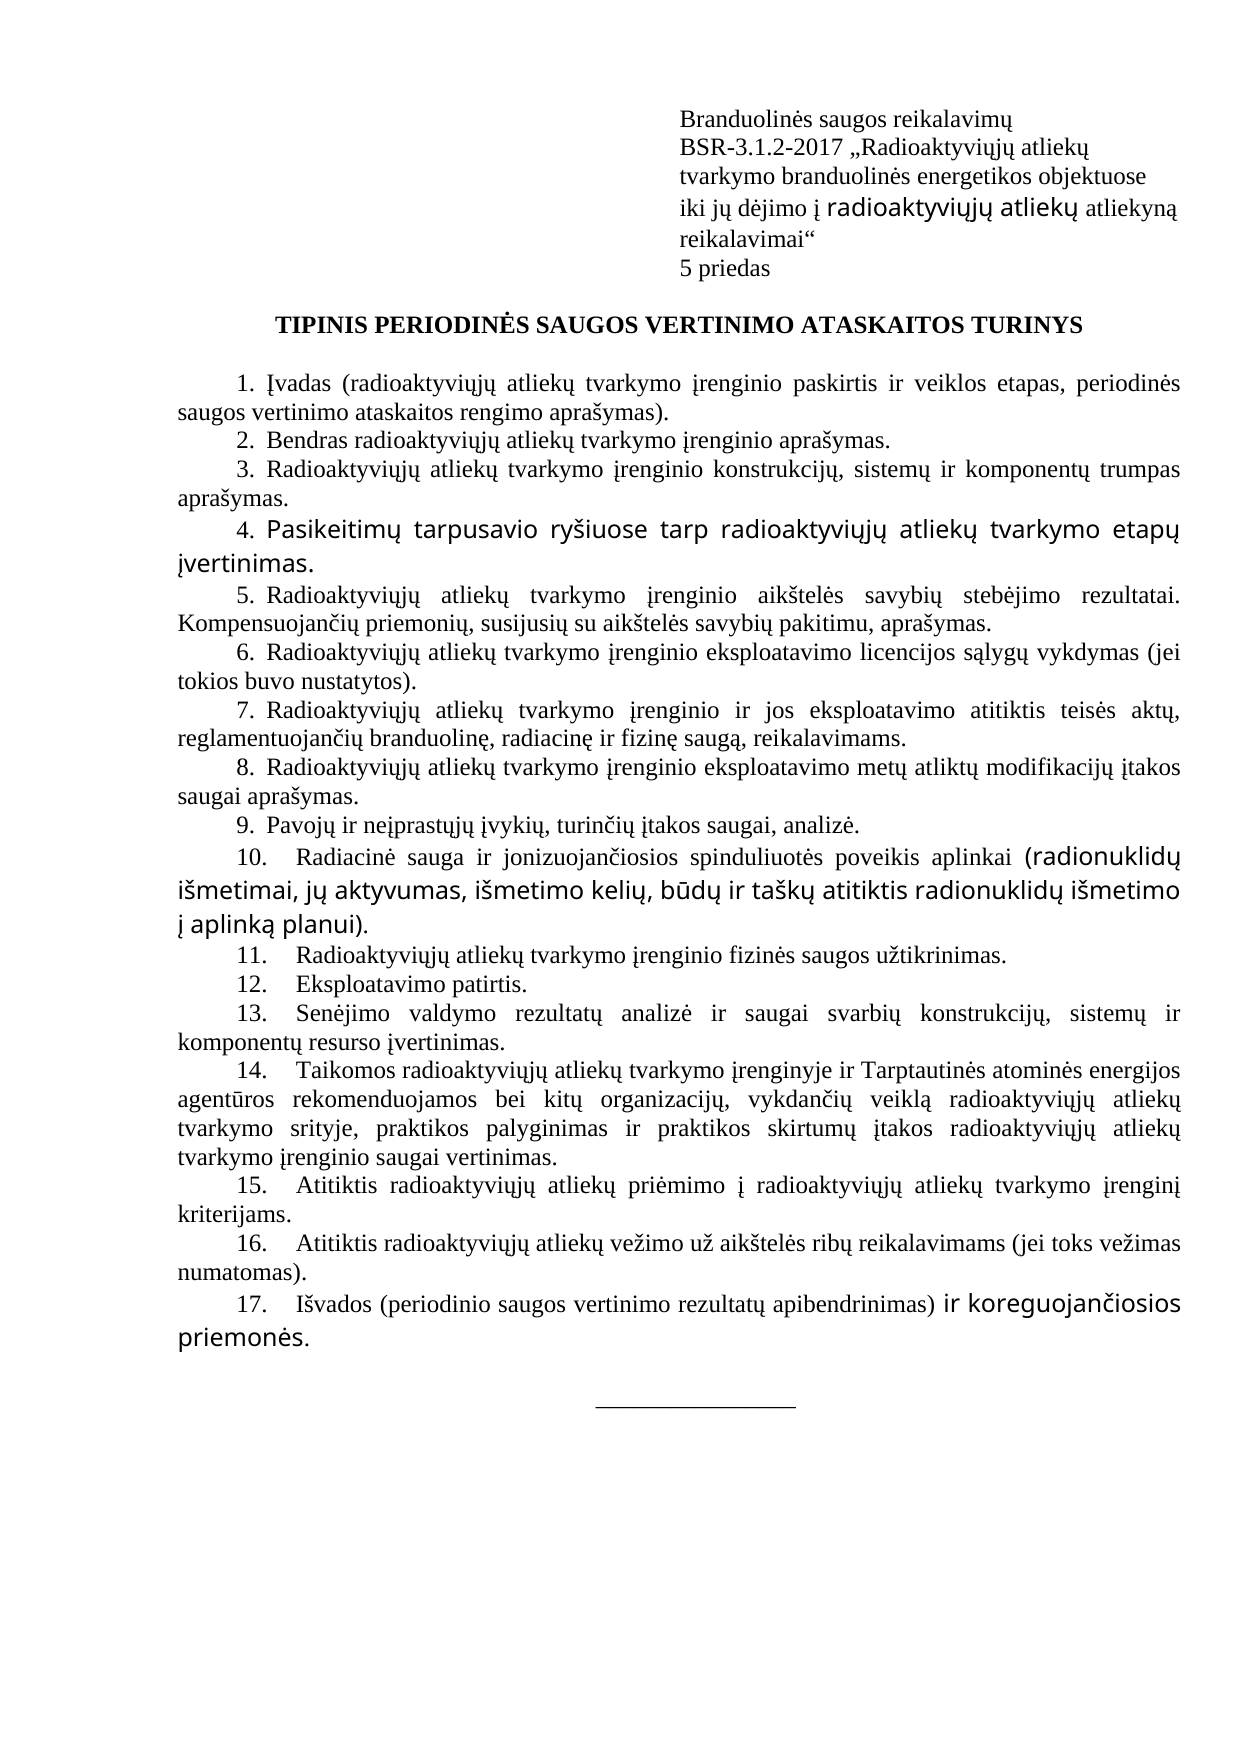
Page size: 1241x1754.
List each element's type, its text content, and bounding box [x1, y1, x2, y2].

text 15. Atitiktis radioaktyviųjų atliekų priėmimo į radioaktyviųjų atliekų tvarkymo įrenginį kriterijams. [177, 1171, 1181, 1228]
text 2. Bendras radioaktyviųjų atliekų tvarkymo įrenginio aprašymas. [177, 425, 1181, 454]
text 6. Radioaktyviųjų atliekų tvarkymo įrenginio eksploatavimo licencijos sąlygų vykdymas (jei tokios buvo nustatytos). [177, 637, 1181, 695]
text 1. Įvadas (radioaktyviųjų atliekų tvarkymo įrenginio paskirtis ir veiklos etapas, periodinės saugos vertinimo ataskaitos rengimo aprašymas). [177, 368, 1181, 425]
text 16. Atitiktis radioaktyviųjų atliekų vežimo už aikštelės ribų reikalavimams (jei toks vežimas numatomas). [177, 1228, 1181, 1286]
text 9. Pavojų ir neįprastųjų įvykių, turinčių įtakos saugai, analizė. [177, 810, 1181, 838]
text 3. Radioaktyviųjų atliekų tvarkymo įrenginio konstrukcijų, sistemų ir komponentų trumpas aprašymas. [177, 454, 1181, 512]
text iki jų dėjimo į radioaktyviųjų atliekų atliekyną [679, 190, 1181, 224]
text 7. Radioaktyviųjų atliekų tvarkymo įrenginio ir jos eksploatavimo atitiktis teisės aktų, reglamentuojančių branduolinę, radiacinę ir fizinę saugą, reikalavimams. [177, 695, 1181, 752]
text 17. Išvados (periodinio saugos vertinimo rezultatų apibendrinimas) ir koreguojančiosios priemonės. [177, 1286, 1181, 1354]
text Branduolinės saugos reikalavimų [679, 104, 1181, 132]
text 8. Radioaktyviųjų atliekų tvarkymo įrenginio eksploatavimo metų atliktų modifikacijų įtakos saugai aprašymas. [177, 752, 1181, 810]
text 11. Radioaktyviųjų atliekų tvarkymo įrenginio fizinės saugos užtikrinimas. [177, 941, 1181, 969]
text TIPINIS PERIODINĖS SAUGOS VERTINIMO ATASKAITOS TURINYS [177, 310, 1181, 339]
text 13. Senėjimo valdymo rezultatų analizė ir saugai svarbių konstrukcijų, sistemų ir komponentų resurso įvertinimas. [177, 998, 1181, 1056]
text 12. Eksploatavimo patirtis. [177, 969, 1181, 998]
text ________________ [177, 1382, 1181, 1411]
text 5 priedas [679, 253, 1181, 282]
text tvarkymo branduolinės energetikos objektuose [679, 161, 1181, 190]
text 5. Radioaktyviųjų atliekų tvarkymo įrenginio aikštelės savybių stebėjimo rezultatai. Kompensuojančių priemonių, susijusių su aikštelės savybių pakitimu, aprašymas. [177, 580, 1181, 637]
text 4. Pasikeitimų tarpusavio ryšiuose tarp radioaktyviųjų atliekų tvarkymo etapų įvertinimas. [177, 512, 1181, 580]
text reikalavimai“ [679, 224, 1181, 253]
text BSR-3.1.2-2017 „Radioaktyviųjų atliekų [679, 132, 1181, 161]
text 14. Taikomos radioaktyviųjų atliekų tvarkymo įrenginyje ir Tarptautinės atominės energijos agentūros rekomenduojamos bei kitų organizacijų, vykdančių veiklą radioaktyviųjų atliekų tvarkymo srityje, praktikos palyginimas ir praktikos skirtumų įtakos radioaktyviųjų atliekų tvarkymo įrenginio saugai vertinimas. [177, 1056, 1181, 1171]
text 10. Radiacinė sauga ir jonizuojančiosios spinduliuotės poveikis aplinkai (radionuklidų išmetimai, jų aktyvumas, išmetimo kelių, būdų ir taškų atitiktis radionuklidų išmetimo į aplinką planui). [177, 838, 1181, 941]
